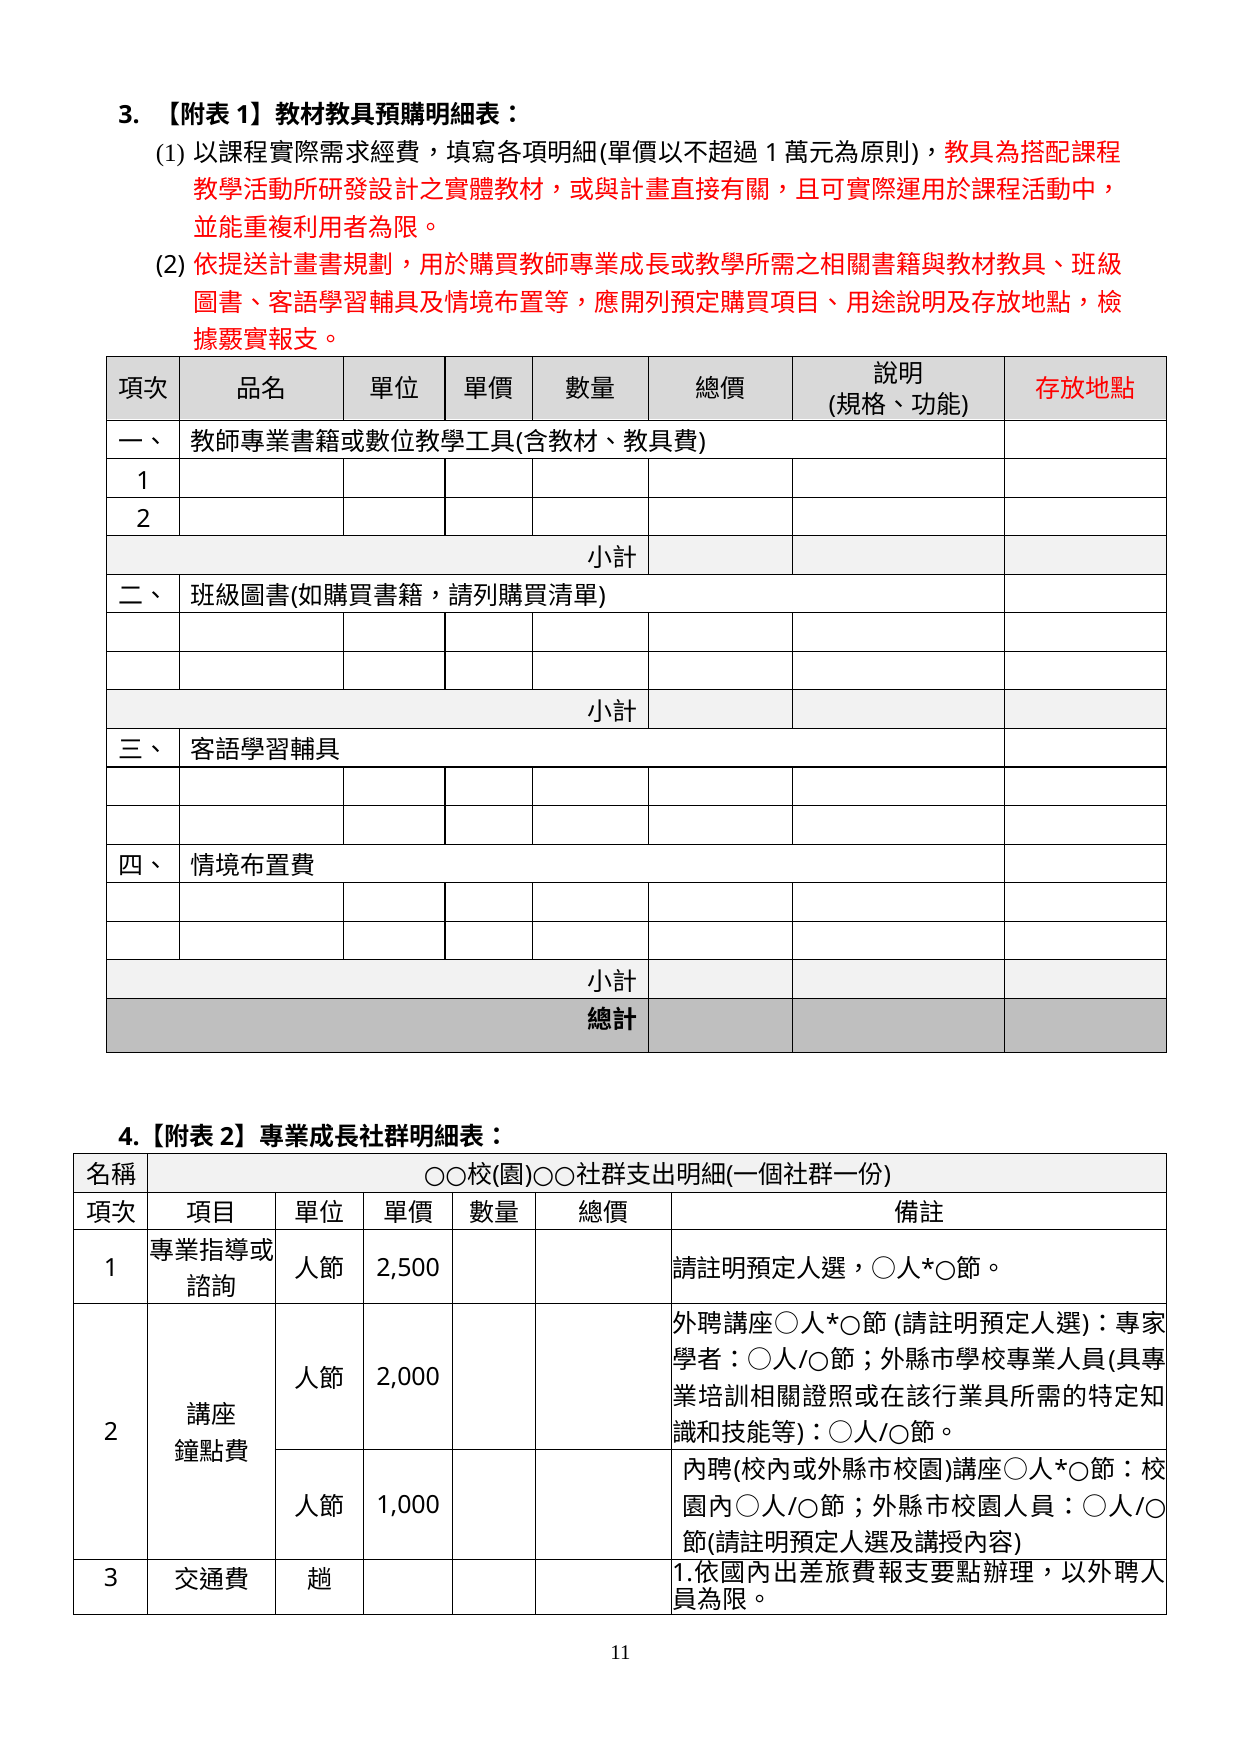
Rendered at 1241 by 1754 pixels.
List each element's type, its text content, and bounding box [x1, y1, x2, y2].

table_header ○○校(園)○○社群支出明細(一個社群一份) [148, 1154, 1166, 1192]
table_cell [344, 652, 444, 689]
table_cell [1005, 845, 1166, 882]
table_cell [533, 652, 648, 689]
table_cell [649, 498, 792, 535]
table_cell [1005, 768, 1166, 805]
table_cell [446, 768, 532, 805]
table_cell [649, 768, 792, 805]
table_cell 班級圖書(如購買書籍，請列購買清單) [180, 575, 1004, 612]
table_cell [1005, 960, 1166, 998]
table_cell 外聘講座○人*○節 (請註明預定人選)：專家學者：○人/○節；外縣市學校專業人員(具專業培訓相關證照或在該行業具所需的特定知識和技能等)：○人/○節。 [672, 1304, 1166, 1449]
table_cell [793, 922, 1004, 959]
table_cell [533, 768, 648, 805]
table_cell [107, 768, 179, 805]
table_cell [533, 498, 648, 535]
table_cell [453, 1450, 535, 1558]
table_cell 備註 [672, 1193, 1166, 1229]
table_cell [107, 922, 179, 959]
table_cell [344, 922, 444, 959]
table_cell 交通費 [148, 1560, 275, 1614]
table_cell [180, 768, 343, 805]
table_cell [533, 883, 648, 921]
table_cell 專業指導或諮詢 [148, 1230, 275, 1303]
table_cell 人節 [276, 1450, 363, 1558]
table_cell [533, 806, 648, 843]
table_cell [793, 613, 1004, 651]
table_cell 講座 鐘點費 [148, 1304, 275, 1558]
table_cell 請註明預定人選，○人*○節。 [672, 1230, 1166, 1303]
table_cell [649, 806, 792, 843]
table_cell [536, 1560, 671, 1614]
table_cell 1 [107, 459, 179, 497]
table_cell 人節 [276, 1304, 363, 1449]
table_cell [1005, 806, 1166, 843]
table_cell [107, 883, 179, 921]
table_cell [180, 613, 343, 651]
table_cell [446, 459, 532, 497]
table_cell [793, 459, 1004, 497]
table_header 單價 [446, 357, 532, 419]
table_cell 數量 [453, 1193, 535, 1229]
table_cell [344, 613, 444, 651]
table_cell 小計 [107, 536, 648, 574]
table_cell [107, 652, 179, 689]
table_header 單位 [344, 357, 444, 419]
table_cell [1005, 922, 1166, 959]
table_cell [446, 883, 532, 921]
table_cell [180, 806, 343, 843]
table_cell [344, 498, 444, 535]
table_cell 小計 [107, 690, 648, 728]
table_cell [446, 613, 532, 651]
table_cell [107, 613, 179, 651]
table_cell 趟 [276, 1560, 363, 1614]
table_cell 二、 [107, 575, 179, 612]
table_cell 項次 [74, 1193, 147, 1229]
table_cell 總計 [107, 999, 648, 1052]
table_cell [344, 459, 444, 497]
table_cell 項目 [148, 1193, 275, 1229]
table_cell [107, 806, 179, 843]
table_cell 總價 [536, 1193, 671, 1229]
table_cell [344, 768, 444, 805]
table_cell [536, 1450, 671, 1558]
table_cell [649, 652, 792, 689]
table_cell 2 [107, 498, 179, 535]
table_cell [1005, 883, 1166, 921]
table_header 總價 [649, 357, 792, 419]
table_cell [793, 652, 1004, 689]
table_cell [1005, 575, 1166, 612]
table_cell [1005, 498, 1166, 535]
table_cell 內聘(校內或外縣市校園)講座○人*○節：校園內○人/○節；外縣市校園人員：○人/○節(請註明預定人選及講授內容) [672, 1450, 1166, 1558]
table_cell [180, 459, 343, 497]
table_header 存放地點 [1005, 357, 1166, 419]
table_cell 3 [74, 1560, 147, 1614]
table_cell [1005, 652, 1166, 689]
subtitle 依提送計畫書規劃，用於購買教師專業成長或教學所需之相關書籍與教材教具、班級圖書、客語學習輔具及情境布置等，應開列預定購買項目、用途說明及存放地點，檢據覈實報支。 [156, 243, 1122, 356]
table_cell [649, 690, 792, 728]
table_cell 1 [74, 1230, 147, 1303]
table_cell [793, 806, 1004, 843]
table_cell [180, 652, 343, 689]
table_cell 2 [74, 1304, 147, 1558]
table_cell [446, 922, 532, 959]
table_cell 教師專業書籍或數位教學工具(含教材、教具費) [180, 421, 1004, 458]
table_cell [793, 768, 1004, 805]
subtitle 【附表1】教材教具預購明細表： [118, 93, 1122, 131]
table_cell 一、 [107, 421, 179, 458]
table_cell 2,500 [364, 1230, 452, 1303]
table_cell 四、 [107, 845, 179, 882]
table_cell [793, 960, 1004, 998]
table_cell [344, 883, 444, 921]
table_cell [180, 498, 343, 535]
table_cell [446, 806, 532, 843]
table_cell [364, 1560, 452, 1614]
table_cell [446, 652, 532, 689]
table_cell [536, 1230, 671, 1303]
table_header 品名 [180, 357, 343, 419]
table_cell [453, 1230, 535, 1303]
table_cell [180, 883, 343, 921]
table_cell 2,000 [364, 1304, 452, 1449]
table_header 名稱 [74, 1154, 147, 1192]
table_cell [649, 922, 792, 959]
table_cell [649, 883, 792, 921]
table_cell 1.依國內出差旅費報支要點辦理，以外聘人員為限。 [672, 1560, 1166, 1614]
table_cell [1005, 690, 1166, 728]
table_cell [533, 459, 648, 497]
table_cell 客語學習輔具 [180, 729, 1004, 766]
table_cell [1005, 459, 1166, 497]
table_cell [1005, 999, 1166, 1052]
table_cell [793, 999, 1004, 1052]
table_cell 單價 [364, 1193, 452, 1229]
table_cell 1,000 [364, 1450, 452, 1558]
subtitle 4.【附表2】專業成長社群明細表： [118, 1116, 1122, 1153]
table_cell [649, 999, 792, 1052]
table_cell [649, 459, 792, 497]
table_header 說明 (規格、功能) [793, 357, 1004, 419]
table_cell [1005, 613, 1166, 651]
table_cell 單位 [276, 1193, 363, 1229]
table_cell [1005, 421, 1166, 458]
table_cell [649, 536, 792, 574]
table_cell [1005, 536, 1166, 574]
subtitle 以課程實際需求經費，填寫各項明細(單價以不超過1萬元為原則)，教具為搭配課程教學活動所研發設計之實體教材，或與計畫直接有關，且可實際運用於課程活動中，並能重複利用者為限。 [156, 131, 1122, 243]
table_cell [793, 498, 1004, 535]
table_header 項次 [107, 357, 179, 419]
table_cell 情境布置費 [180, 845, 1004, 882]
table_cell [533, 613, 648, 651]
table_cell [453, 1304, 535, 1449]
table_cell [649, 613, 792, 651]
table_cell [453, 1560, 535, 1614]
table_cell [344, 806, 444, 843]
table_cell [180, 922, 343, 959]
table_cell 人節 [276, 1230, 363, 1303]
table_cell [793, 883, 1004, 921]
table_cell [533, 922, 648, 959]
table_header 數量 [533, 357, 648, 419]
table_cell [793, 690, 1004, 728]
table_cell 三、 [107, 729, 179, 766]
table_cell [649, 960, 792, 998]
table_cell [536, 1304, 671, 1449]
table_cell [446, 498, 532, 535]
table_cell [793, 536, 1004, 574]
table_cell [1005, 729, 1166, 766]
table_cell 小計 [107, 960, 648, 998]
